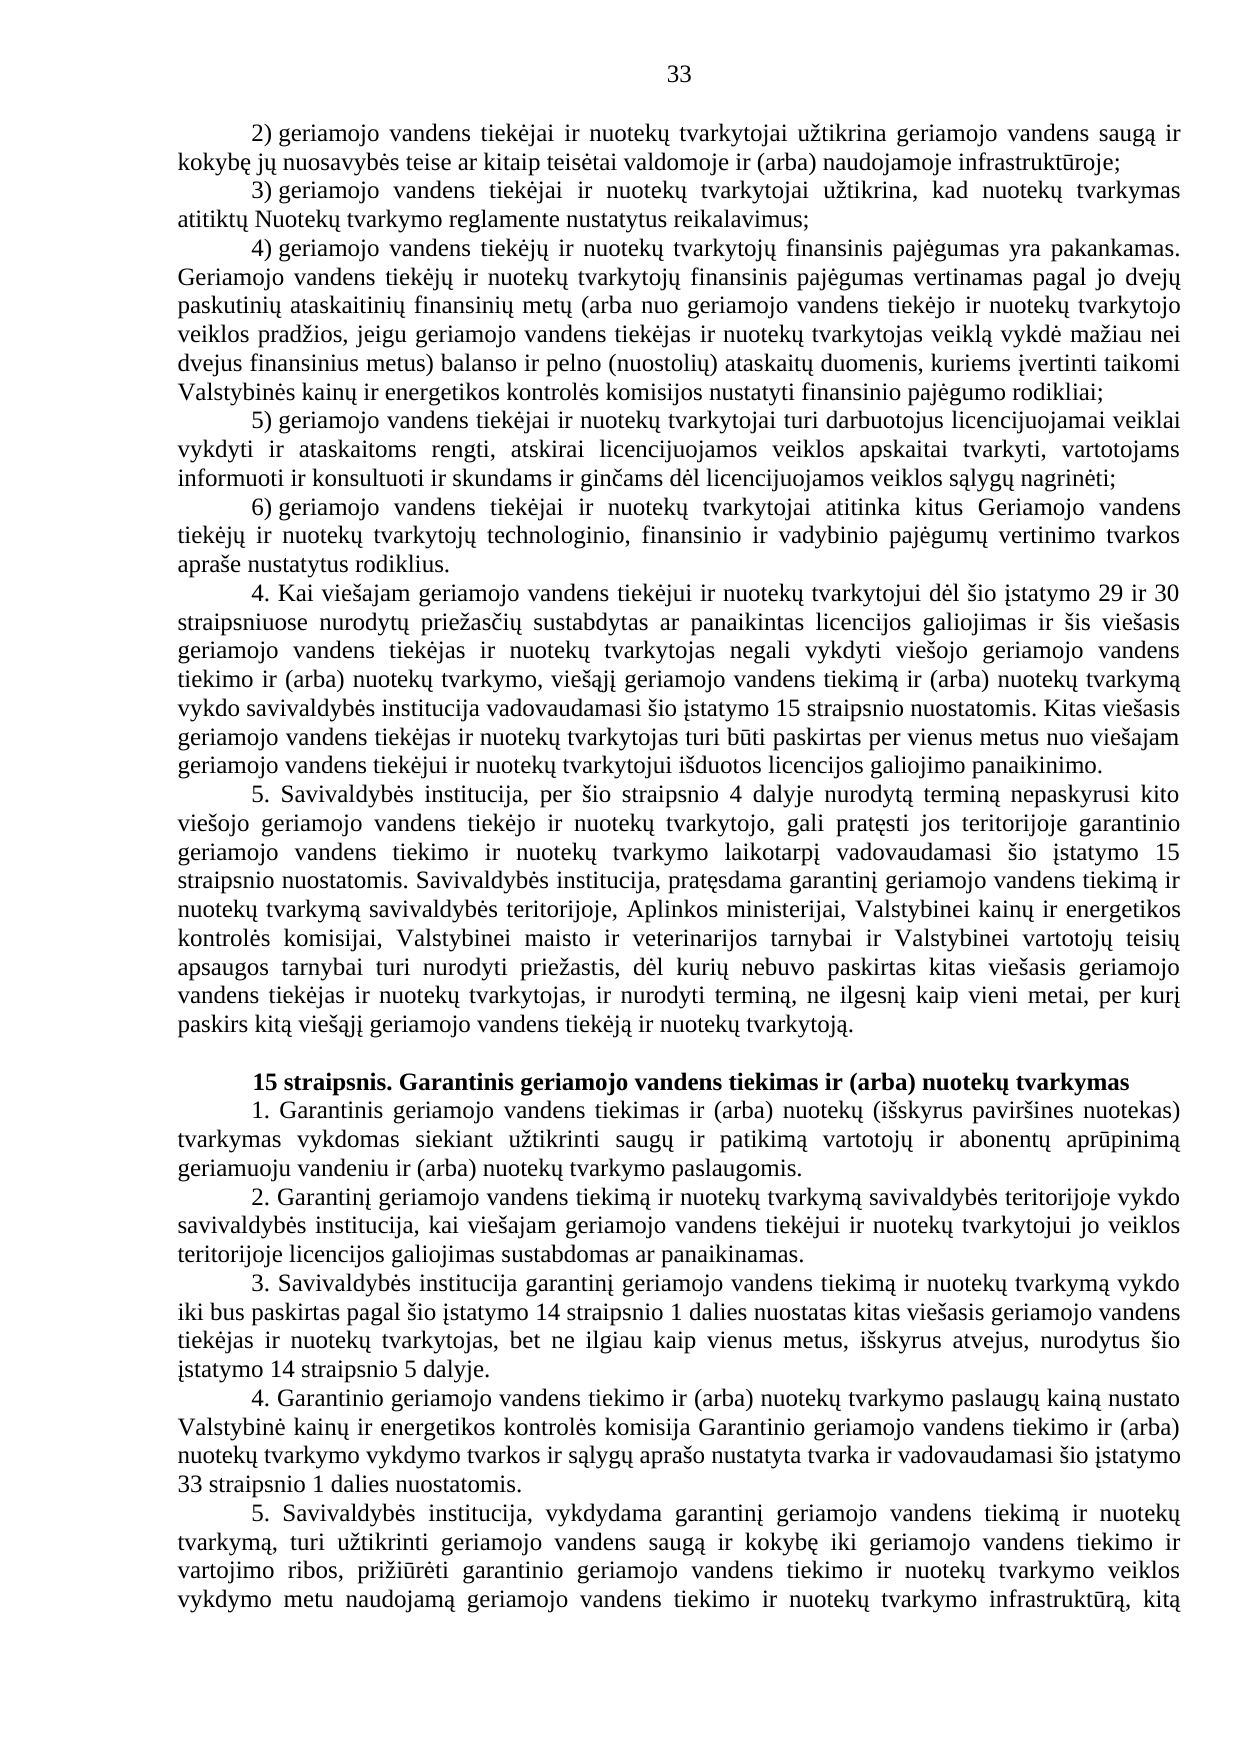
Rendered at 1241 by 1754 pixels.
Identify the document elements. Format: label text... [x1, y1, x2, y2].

text 5. Savivaldybės institucija, vykdydama garantinį geriamojo vandens tiekimą ir nuotekų tvarkymą, turi užtikrinti geriamojo vandens saugą ir kokybę iki geriamojo vandens tiekimo ir vartojimo ribos, prižiūrėti garantinio geriamojo vandens tiekimo ir nuotekų tvarkymo veiklos vykdymo metu naudojamą geriamojo vandens tiekimo ir nuotekų tvarkymo infrastruktūrą, kitą [177, 1498, 1181, 1613]
text 3) geriamojo vandens tiekėjai ir nuotekų tvarkytojai užtikrina, kad nuotekų tvarkymas atitiktų Nuotekų tvarkymo reglamente nustatytus reikalavimus; [177, 176, 1181, 233]
text 3. Savivaldybės institucija garantinį geriamojo vandens tiekimą ir nuotekų tvarkymą vykdo iki bus paskirtas pagal šio įstatymo 14 straipsnio 1 dalies nuostatas kitas viešasis geriamojo vandens tiekėjas ir nuotekų tvarkytojas, bet ne ilgiau kaip vienus metus, išskyrus atvejus, nurodytus šio įstatymo 14 straipsnio 5 dalyje. [177, 1268, 1181, 1383]
text 2) geriamojo vandens tiekėjai ir nuotekų tvarkytojai užtikrina geriamojo vandens saugą ir kokybę jų nuosavybės teise ar kitaip teisėtai valdomoje ir (arba) naudojamoje infrastruktūroje; [177, 118, 1181, 176]
text 2. Garantinį geriamojo vandens tiekimą ir nuotekų tvarkymą savivaldybės teritorijoje vykdo savivaldybės institucija, kai viešajam geriamojo vandens tiekėjui ir nuotekų tvarkytojui jo veiklos teritorijoje licencijos galiojimas sustabdomas ar panaikinamas. [177, 1182, 1181, 1268]
text 6) geriamojo vandens tiekėjai ir nuotekų tvarkytojai atitinka kitus Geriamojo vandens tiekėjų ir nuotekų tvarkytojų technologinio, finansinio ir vadybinio pajėgumų vertinimo tvarkos apraše nustatytus rodiklius. [177, 492, 1181, 578]
text 15 straipsnis. Garantinis geriamojo vandens tiekimas ir (arba) nuotekų tvarkymas [177, 1067, 1181, 1096]
text 1. Garantinis geriamojo vandens tiekimas ir (arba) nuotekų (išskyrus paviršines nuotekas) tvarkymas vykdomas siekiant užtikrinti saugų ir patikimą vartotojų ir abonentų aprūpinimą geriamuoju vandeniu ir (arba) nuotekų tvarkymo paslaugomis. [177, 1096, 1181, 1182]
text 4. Kai viešajam geriamojo vandens tiekėjui ir nuotekų tvarkytojui dėl šio įstatymo 29 ir 30 straipsniuose nurodytų priežasčių sustabdytas ar panaikintas licencijos galiojimas ir šis viešasis geriamojo vandens tiekėjas ir nuotekų tvarkytojas negali vykdyti viešojo geriamojo vandens tiekimo ir (arba) nuotekų tvarkymo, viešąjį geriamojo vandens tiekimą ir (arba) nuotekų tvarkymą vykdo savivaldybės institucija vadovaudamasi šio įstatymo 15 straipsnio nuostatomis. Kitas viešasis geriamojo vandens tiekėjas ir nuotekų tvarkytojas turi būti paskirtas per vienus metus nuo viešajam geriamojo vandens tiekėjui ir nuotekų tvarkytojui išduotos licencijos galiojimo panaikinimo. [177, 578, 1181, 779]
text 4) geriamojo vandens tiekėjų ir nuotekų tvarkytojų finansinis pajėgumas yra pakankamas. Geriamojo vandens tiekėjų ir nuotekų tvarkytojų finansinis pajėgumas vertinamas pagal jo dvejų paskutinių ataskaitinių finansinių metų (arba nuo geriamojo vandens tiekėjo ir nuotekų tvarkytojo veiklos pradžios, jeigu geriamojo vandens tiekėjas ir nuotekų tvarkytojas veiklą vykdė mažiau nei dvejus finansinius metus) balanso ir pelno (nuostolių) ataskaitų duomenis, kuriems įvertinti taikomi Valstybinės kainų ir energetikos kontrolės komisijos nustatyti finansinio pajėgumo rodikliai; [177, 233, 1181, 406]
text 4. Garantinio geriamojo vandens tiekimo ir (arba) nuotekų tvarkymo paslaugų kainą nustato Valstybinė kainų ir energetikos kontrolės komisija Garantinio geriamojo vandens tiekimo ir (arba) nuotekų tvarkymo vykdymo tvarkos ir sąlygų aprašo nustatyta tvarka ir vadovaudamasi šio įstatymo 33 straipsnio 1 dalies nuostatomis. [177, 1383, 1181, 1498]
text 5. Savivaldybės institucija, per šio straipsnio 4 dalyje nurodytą terminą nepaskyrusi kito viešojo geriamojo vandens tiekėjo ir nuotekų tvarkytojo, gali pratęsti jos teritorijoje garantinio geriamojo vandens tiekimo ir nuotekų tvarkymo laikotarpį vadovaudamasi šio įstatymo 15 straipsnio nuostatomis. Savivaldybės institucija, pratęsdama garantinį geriamojo vandens tiekimą ir nuotekų tvarkymą savivaldybės teritorijoje, Aplinkos ministerijai, Valstybinei kainų ir energetikos kontrolės komisijai, Valstybinei maisto ir veterinarijos tarnybai ir Valstybinei vartotojų teisių apsaugos tarnybai turi nurodyti priežastis, dėl kurių nebuvo paskirtas kitas viešasis geriamojo vandens tiekėjas ir nuotekų tvarkytojas, ir nurodyti terminą, ne ilgesnį kaip vieni metai, per kurį paskirs kitą viešąjį geriamojo vandens tiekėją ir nuotekų tvarkytoją. [177, 779, 1181, 1038]
text 5) geriamojo vandens tiekėjai ir nuotekų tvarkytojai turi darbuotojus licencijuojamai veiklai vykdyti ir ataskaitoms rengti, atskirai licencijuojamos veiklos apskaitai tvarkyti, vartotojams informuoti ir konsultuoti ir skundams ir ginčams dėl licencijuojamos veiklos sąlygų nagrinėti; [177, 406, 1181, 492]
